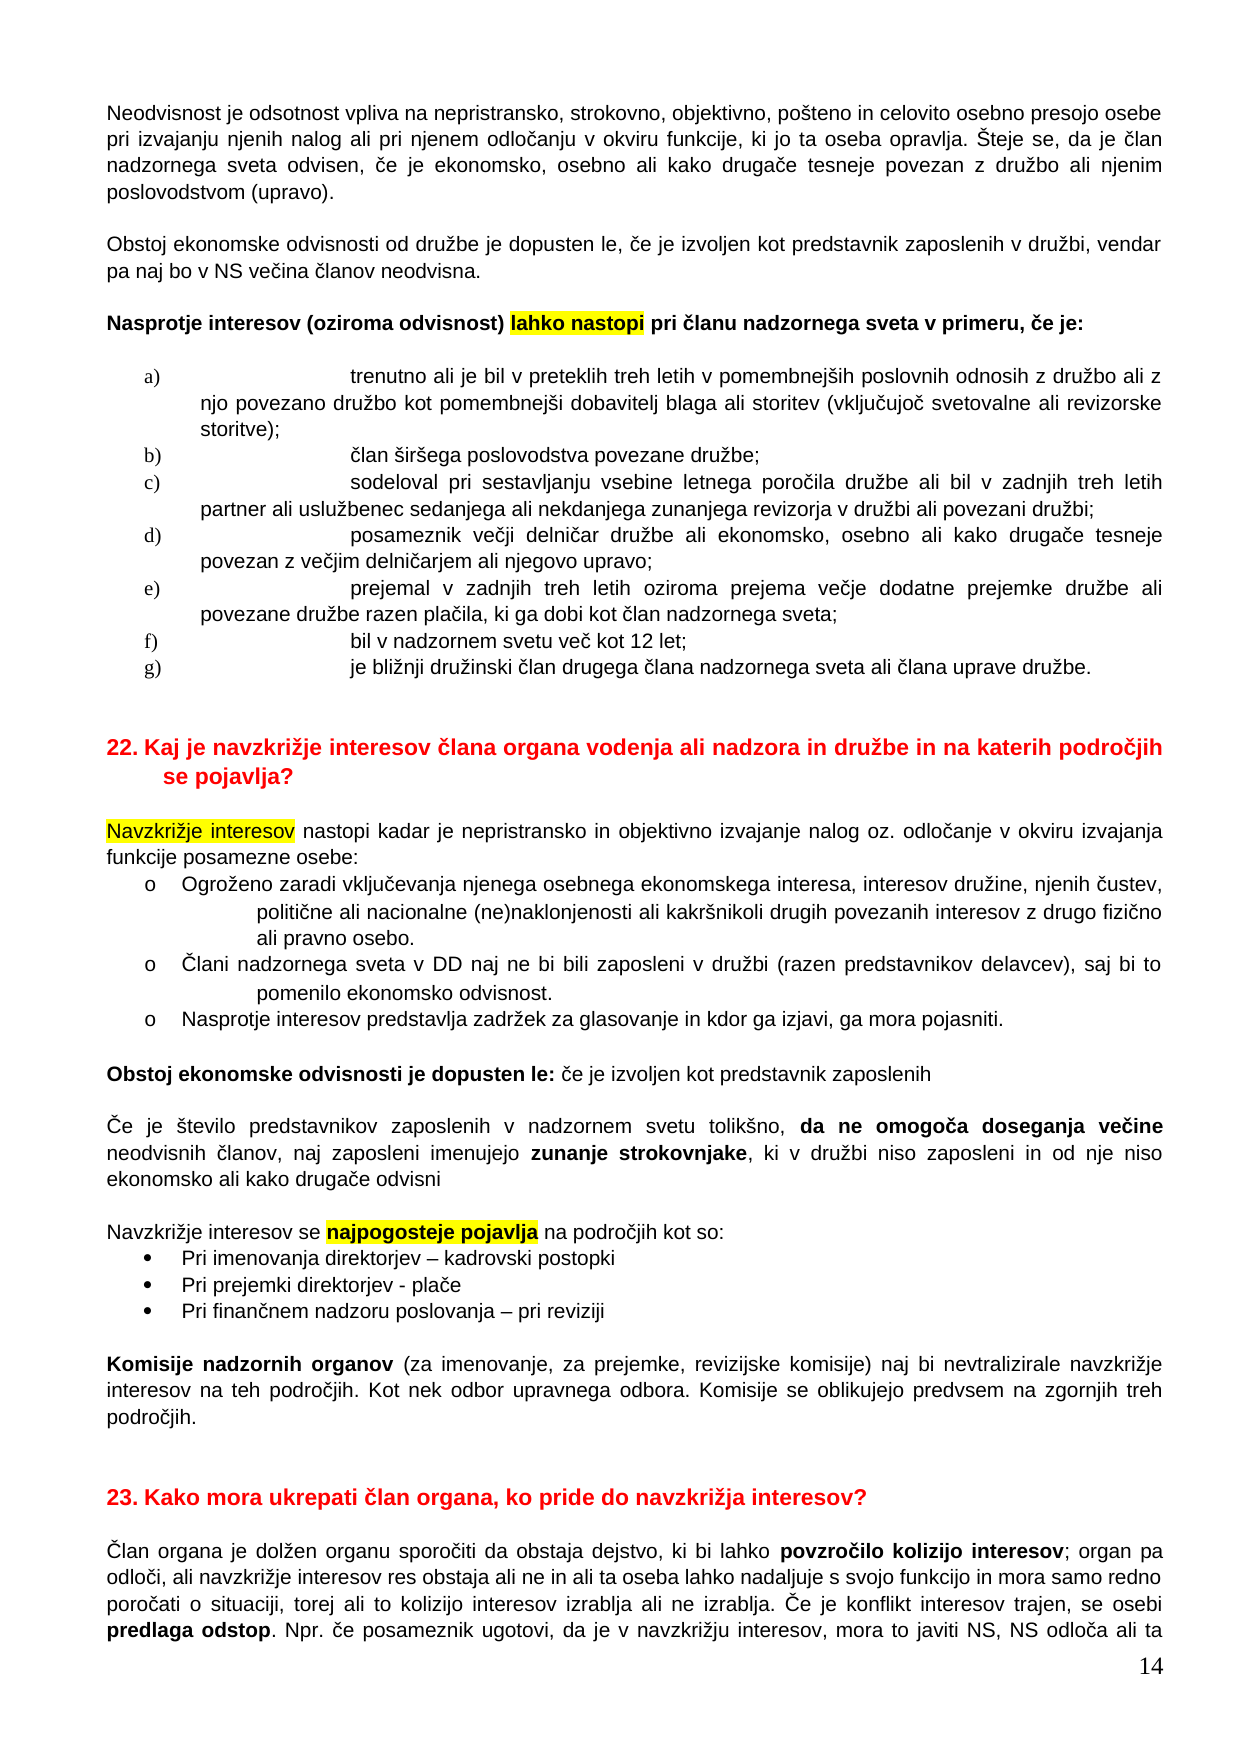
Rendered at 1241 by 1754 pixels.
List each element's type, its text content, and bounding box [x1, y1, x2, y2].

text Neodvisnost je odsotnost vpliva na nepristransko, strokovno, objektivno, pošteno in celovito osebno presojo osebe pri izvajanju njenih nalog ali pri njenem odločanju v okviru funkcije, ki jo ta oseba opravlja. Šteje se, da je član nadzornega sveta odvisen, če je ekonomsko, osebno ali kako drugače tesneje povezan z družbo ali njenim poslovodstvom (upravo). [106, 100, 1163, 203]
list trenutno ali je bil v preteklih treh letih v pomembnejših poslovnih odnosih z družbo ali z njo povezano družbo kot pomembnejši dobavitelj blaga ali storitev (vključujoč svetovalne ali revizorske storitve); [144, 364, 1163, 441]
list Pri imenovanja direktorjev – kadrovski postopki [144, 1246, 1163, 1270]
list Ogroženo zaradi vključevanja njenega osebnega ekonomskega interesa, interesov družine, njenih čustev, politične ali nacionalne (ne)naklonjenosti ali kakršnikoli drugih povezanih interesov z drugo fizično ali pravno osebo. [144, 871, 1163, 950]
list Kako mora ukrepati član organa, ko pride do navzkrižja interesov? [106, 1483, 1163, 1510]
list član širšega poslovodstva povezane družbe; [144, 443, 1163, 467]
text Obstoj ekonomske odvisnosti od družbe je dopusten le, če je izvoljen kot predstavnik zaposlenih v družbi, vendar pa naj bo v NS večina članov neodvisna. [106, 232, 1163, 282]
list bil v nadzornem svetu več kot 12 let; [144, 628, 1163, 653]
text Komisije nadzornih organov (za imenovanje, za prejemke, revizijske komisije) naj bi nevtralizirale navzkrižje interesov na teh področjih. Kot nek odbor upravnega odbora. Komisije se oblikujejo predvsem na zgornjih treh področjih. [106, 1352, 1163, 1428]
list posameznik večji delničar družbe ali ekonomsko, osebno ali kako drugače tesneje povezan z večjim delničarjem ali njegovo upravo; [144, 523, 1163, 573]
list sodeloval pri sestavljanju vsebine letnega poročila družbe ali bil v zadnjih treh letih partner ali uslužbenec sedanjega ali nekdanjega zunanjega revizorja v družbi ali povezani družbi; [144, 470, 1163, 520]
text Nasprotje interesov (oziroma odvisnost) lahko nastopi pri članu nadzornega sveta v primeru, če je: [106, 311, 1163, 335]
list Pri prejemki direktorjev - plače [144, 1272, 1163, 1297]
list Člani nadzornega sveta v DD naj ne bi bili zaposleni v družbi (razen predstavnikov delavcev), saj bi to pomenilo ekonomsko odvisnost. [144, 952, 1163, 1004]
text Navzkrižje interesov se najpogosteje pojavlja na področjih kot so: [106, 1220, 1163, 1244]
text Član organa je dolžen organu sporočiti da obstaja dejstvo, ki bi lahko povzročilo kolizijo interesov; organ pa odloči, ali navzkrižje interesov res obstaja ali ne in ali ta oseba lahko nadaljuje s svojo funkcijo in mora samo redno poročati o situaciji, torej ali to kolizijo interesov izrablja ali ne izrablja. Če je konflikt interesov trajen, se osebi predlaga odstop. Npr. če posameznik ugotovi, da je v navzkrižju interesov, mora to javiti NS, NS odloča ali ta [106, 1539, 1163, 1642]
list Nasprotje interesov predstavlja zadržek za glasovanje in kdor ga izjavi, ga mora pojasniti. [144, 1007, 1163, 1033]
list je bližnji družinski član drugega člana nadzornega sveta ali člana uprave družbe. [144, 655, 1163, 679]
text Če je število predstavnikov zaposlenih v nadzornem svetu tolikšno, da ne omogoča doseganja večine neodvisnih članov, naj zaposleni imenujejo zunanje strokovnjake, ki v družbi niso zaposleni in od nje niso ekonomsko ali kako drugače odvisni [106, 1114, 1163, 1191]
list prejemal v zadnjih treh letih oziroma prejema večje dodatne prejemke družbe ali povezane družbe razen plačila, ki ga dobi kot član nadzornega sveta; [144, 576, 1163, 626]
list Kaj je navzkrižje interesov člana organa vodenja ali nadzora in družbe in na katerih področjih se pojavlja? [106, 734, 1163, 790]
text Obstoj ekonomske odvisnosti je dopusten le: če je izvoljen kot predstavnik zaposlenih [106, 1062, 1163, 1086]
text Navzkrižje interesov nastopi kadar je nepristransko in objektivno izvajanje nalog oz. odločanje v okviru izvajanja funkcije posamezne osebe: [106, 819, 1163, 869]
list Pri finančnem nadzoru poslovanja – pri reviziji [144, 1299, 1163, 1323]
